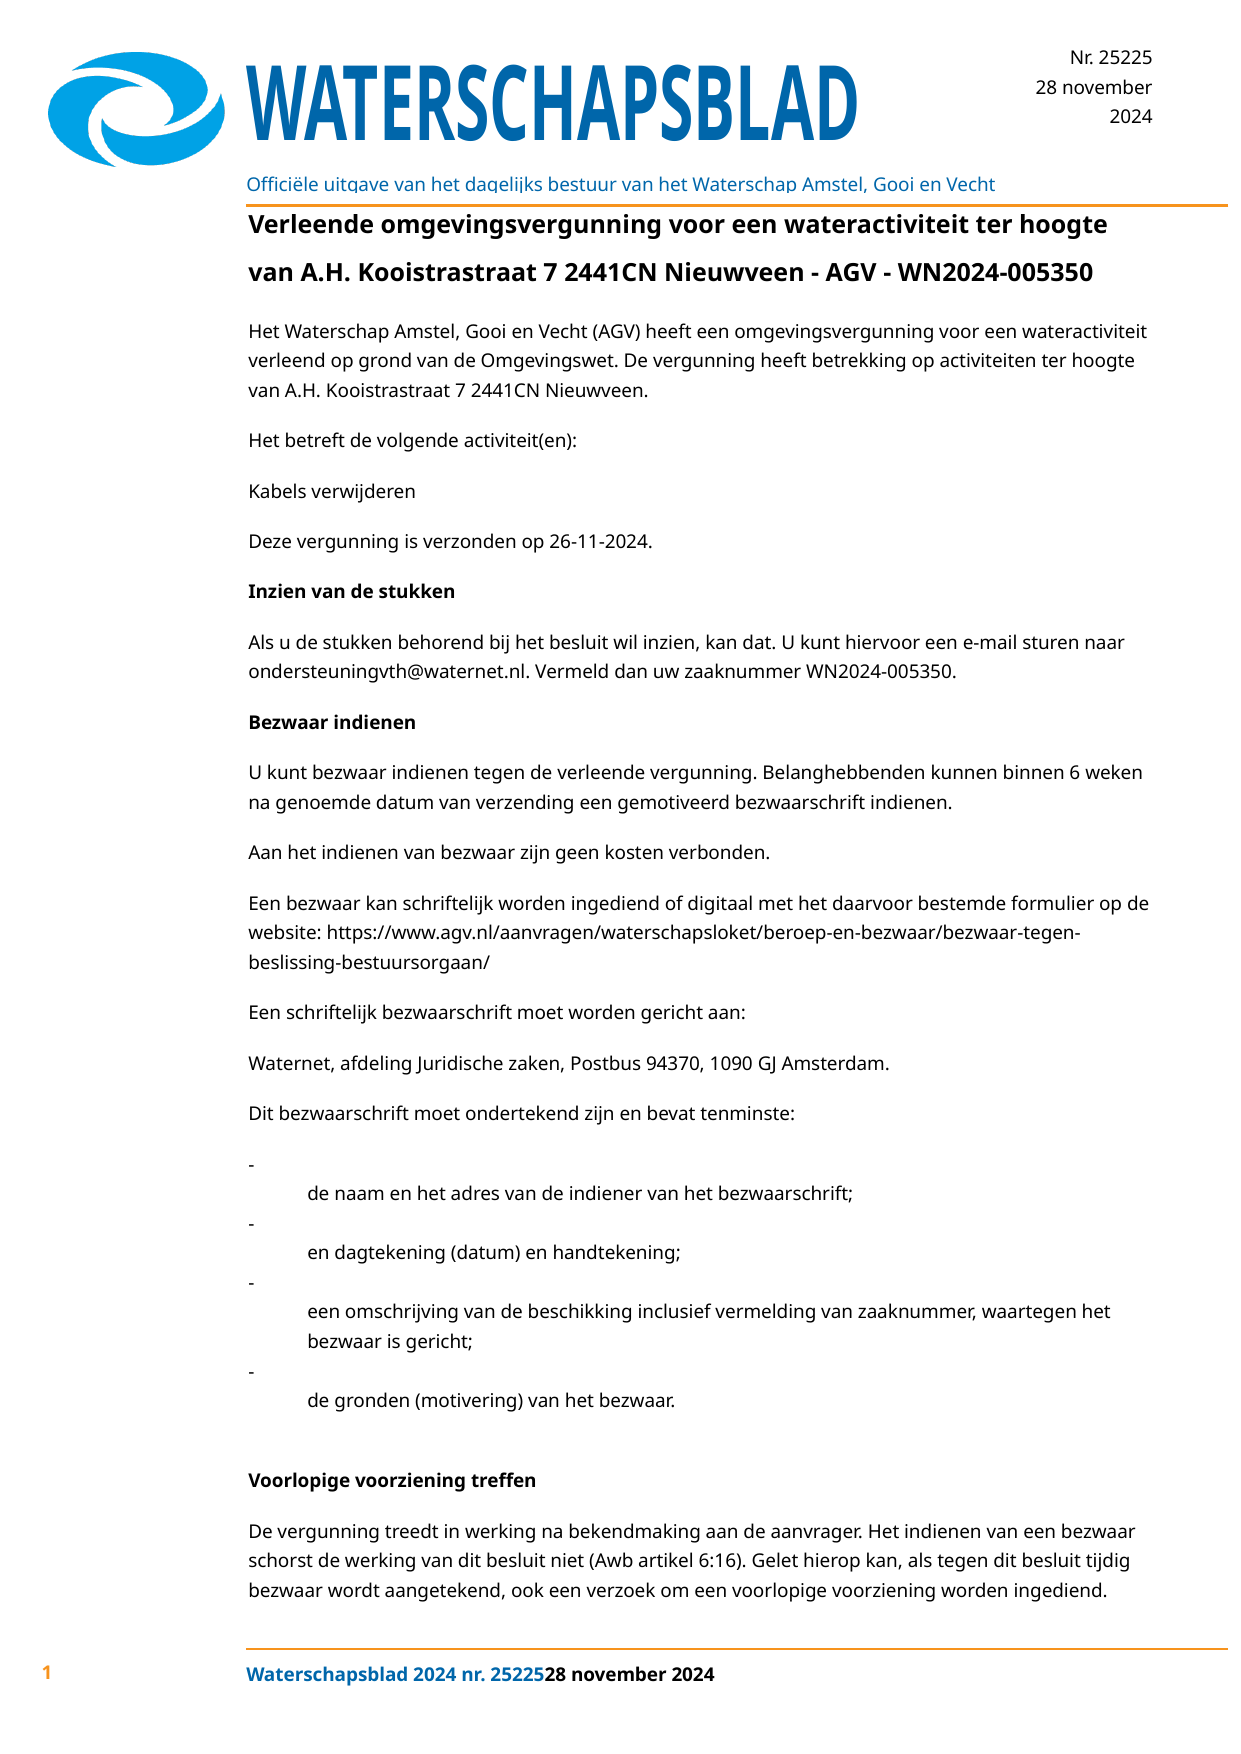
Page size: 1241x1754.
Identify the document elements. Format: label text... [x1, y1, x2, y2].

text Dit bezwaarschrift moet ondertekend zijn en bevat tenminste: [248, 1100, 1152, 1126]
text Kabels verwijderen [248, 478, 1152, 504]
text Het betreft de volgende activiteit(en): [248, 427, 1152, 453]
text Voorlopige voorziening treffen [248, 1467, 1152, 1493]
text U kunt bezwaar indienen tegen de verleende vergunning. Belanghebbenden kunnen binnen 6 weken na genoemde datum van verzending een gemotiveerd bezwaarschrift indienen. [248, 759, 1152, 815]
text Als u de stukken behorend bij het besluit wil inzien, kan dat. U kunt hiervoor een e-mail sturen naar ondersteuningvth@waternet.nl. Vermeld dan uw zaaknummer WN2024-005350. [248, 629, 1152, 684]
picture [41, 47, 231, 172]
list de gronden (motivering) van het bezwaar. [248, 1387, 1152, 1413]
text Inzien van de stukken [248, 579, 1152, 604]
text Een bezwaar kan schriftelijk worden ingediend of digitaal met het daarvoor bestemde formulier op de website: https://www.agv.nl/aanvragen/waterschapsloket/beroep-en-bezwaar/bezwaar-tegen-beslissing-bestuursorgaan/ [248, 890, 1152, 975]
list een omschrijving van de beschikking inclusief vermelding van zaaknummer, waartegen het bezwaar is gericht; [248, 1299, 1152, 1354]
text Bezwaar indienen [248, 709, 1152, 735]
text Het Waterschap Amstel, Gooi en Vecht (AGV) heeft een omgevingsvergunning voor een wateractiviteit verleend op grond van de Omgevingswet. De vergunning heeft betrekking op activiteiten ter hoogte van A.H. Kooistrastraat 7 2441CN Nieuwveen. [248, 318, 1152, 403]
text Deze vergunning is verzonden op 26-11-2024. [248, 528, 1152, 554]
text Een schriftelijk bezwaarschrift moet worden gericht aan: [248, 999, 1152, 1025]
list en dagtekening (datum) en handtekening; [248, 1239, 1152, 1265]
text Waternet, afdeling Juridische zaken, Postbus 94370, 1090 GJ Amsterdam. [248, 1050, 1152, 1076]
text Verleende omgevingsvergunning voor een wateractiviteit ter hoogte van A.H. Kooistrastraat 7 2441CN Nieuwveen - AGV - WN2024-005350 [248, 207, 1152, 288]
text De vergunning treedt in werking na bekendmaking aan de aanvrager. Het indienen van een bezwaar schorst de werking van dit besluit niet (Awb artikel 6:16). Gelet hierop kan, als tegen dit besluit tijdig bezwaar wordt aangetekend, ook een verzoek om een voorlopige voorziening worden ingediend. [248, 1518, 1152, 1603]
text Aan het indienen van bezwaar zijn geen kosten verbonden. [248, 839, 1152, 865]
list de naam en het adres van de indiener van het bezwaarschrift; [248, 1180, 1152, 1206]
